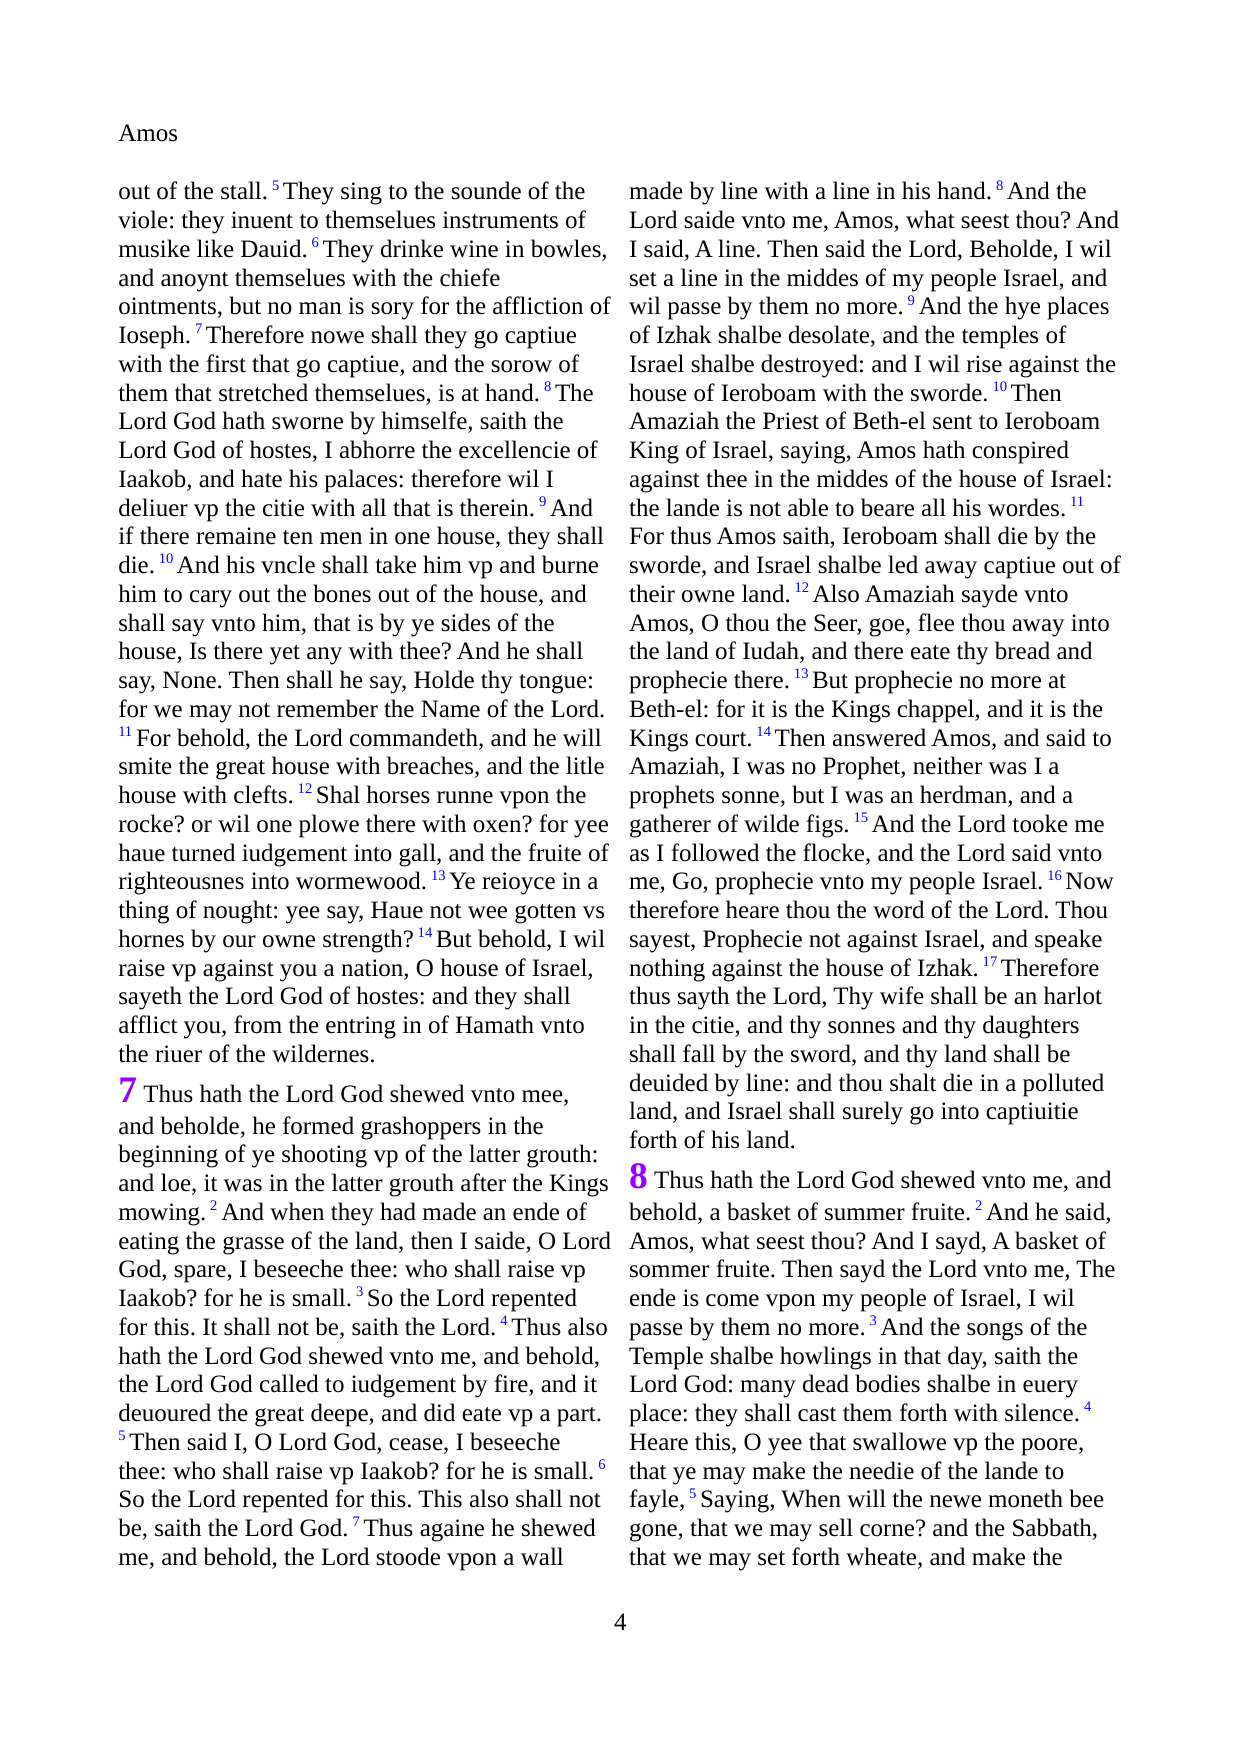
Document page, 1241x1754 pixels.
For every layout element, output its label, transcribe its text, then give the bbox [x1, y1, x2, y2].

text 7 Thus hath the Lord God shewed vnto mee, and beholde, he formed grashoppers in the beginning of ye shooting vp of the latter grouth: and loe, it was in the latter grouth after the Kings mowing. 2 And when they had made an ende of eating the grasse of the land, then I saide, O Lord God, spare, I beseeche thee: who shall raise vp Iaakob? for he is small. 3 So the Lord repented for this. It shall not be, saith the Lord. 4 Thus also hath the Lord God shewed vnto me, and behold, the Lord God called to iudgement by fire, and it deuoured the great deepe, and did eate vp a part. 5 Then said I, O Lord God, cease, I beseeche thee: who shall raise vp Iaakob? for he is small. 6 So the Lord repented for this. This also shall not be, saith the Lord God. 7 Thus againe he shewed me, and behold, the Lord stoode vpon a wall [118, 1068, 611, 1571]
text made by line with a line in his hand. 8 And the Lord saide vnto me, Amos, what seest thou? And I said, A line. Then said the Lord, Beholde, I wil set a line in the middes of my people Israel, and wil passe by them no more. 9 And the hye places of Izhak shalbe desolate, and the temples of Israel shalbe destroyed: and I wil rise against the house of Ieroboam with the sworde. 10 Then Amaziah the Priest of Beth-el sent to Ieroboam King of Israel, saying, Amos hath conspired against thee in the middes of the house of Israel: the lande is not able to beare all his wordes. 11 For thus Amos saith, Ieroboam shall die by the sworde, and Israel shalbe led away captiue out of their owne land. 12 Also Amaziah sayde vnto Amos, O thou the Seer, goe, flee thou away into the land of Iudah, and there eate thy bread and prophecie there. 13 But prophecie no more at Beth-el: for it is the Kings chappel, and it is the Kings court. 14 Then answered Amos, and said to Amaziah, I was no Prophet, neither was I a prophets sonne, but I was an herdman, and a gatherer of wilde figs. 15 And the Lord tooke me as I followed the flocke, and the Lord said vnto me, Go, prophecie vnto my people Israel. 16 Now therefore heare thou the word of the Lord. Thou sayest, Prophecie not against Israel, and speake nothing against the house of Izhak. 17 Therefore thus sayth the Lord, Thy wife shall be an harlot in the citie, and thy sonnes and thy daughters shall fall by the sword, and thy land shall be deuided by line: and thou shalt die in a polluted land, and Israel shall surely go into captiuitie forth of his land. [629, 176, 1122, 1154]
text 8 Thus hath the Lord God shewed vnto me, and behold, a basket of summer fruite. 2 And he said, Amos, what seest thou? And I sayd, A basket of sommer fruite. Then sayd the Lord vnto me, The ende is come vpon my people of Israel, I wil passe by them no more. 3 And the songs of the Temple shalbe howlings in that day, saith the Lord God: many dead bodies shalbe in euery place: they shall cast them forth with silence. 4 Heare this, O yee that swallowe vp the poore, that ye may make the needie of the lande to fayle, 5 Saying, When will the newe moneth bee gone, that we may sell corne? and the Sabbath, that we may set forth wheate, and make the [629, 1154, 1122, 1571]
text out of the stall. 5 They sing to the sounde of the viole: they inuent to themselues instruments of musike like Dauid. 6 They drinke wine in bowles, and anoynt themselues with the chiefe ointments, but no man is sory for the affliction of Ioseph. 7 Therefore nowe shall they go captiue with the first that go captiue, and the sorow of them that stretched themselues, is at hand. 8 The Lord God hath sworne by himselfe, saith the Lord God of hostes, I abhorre the excellencie of Iaakob, and hate his palaces: therefore wil I deliuer vp the citie with all that is therein. 9 And if there remaine ten men in one house, they shall die. 10 And his vncle shall take him vp and burne him to cary out the bones out of the house, and shall say vnto him, that is by ye sides of the house, Is there yet any with thee? And he shall say, None. Then shall he say, Holde thy tongue: for we may not remember the Name of the Lord. 11 For behold, the Lord commandeth, and he will smite the great house with breaches, and the litle house with clefts. 12 Shal horses runne vpon the rocke? or wil one plowe there with oxen? for yee haue turned iudgement into gall, and the fruite of righteousnes into wormewood. 13 Ye reioyce in a thing of nought: yee say, Haue not wee gotten vs hornes by our owne strength? 14 But behold, I wil raise vp against you a nation, O house of Israel, sayeth the Lord God of hostes: and they shall afflict you, from the entring in of Hamath vnto the riuer of the wildernes. [118, 176, 611, 1068]
